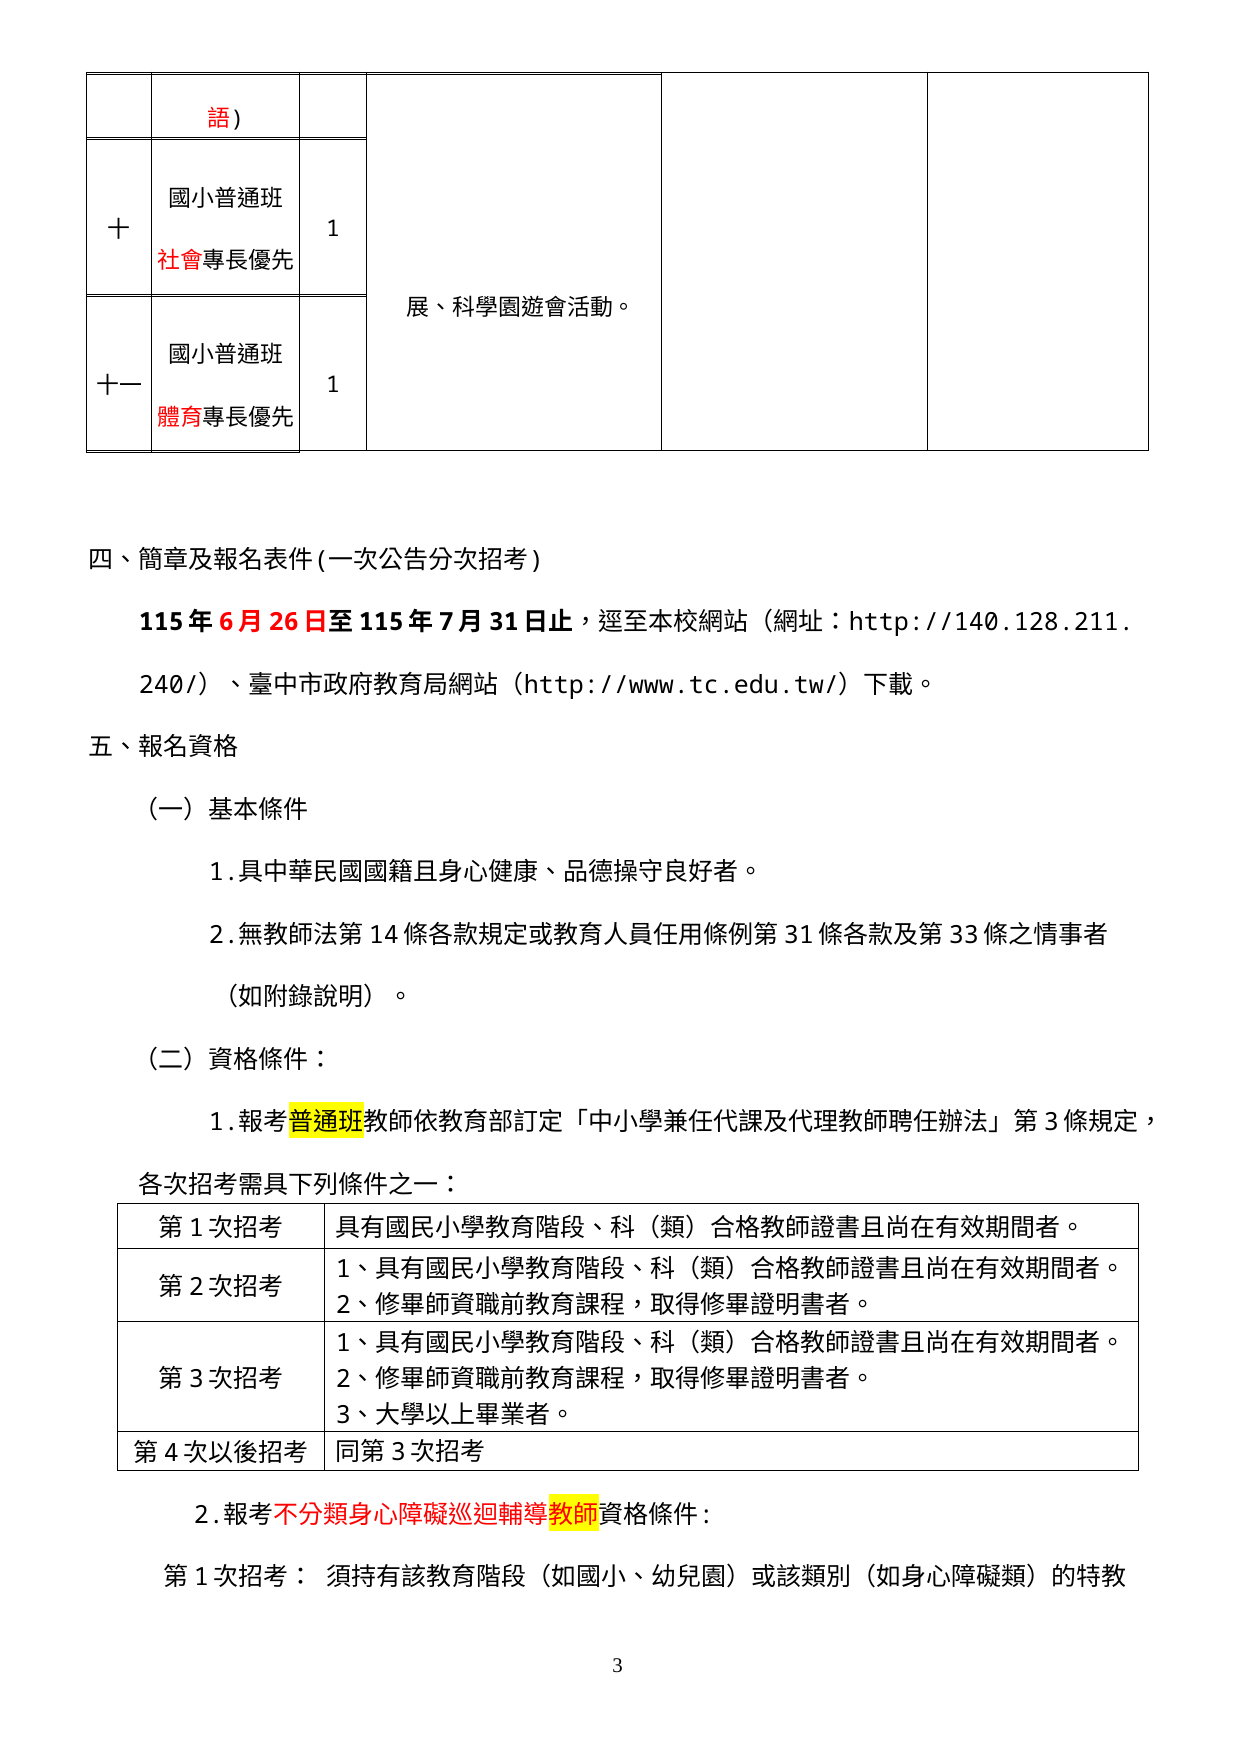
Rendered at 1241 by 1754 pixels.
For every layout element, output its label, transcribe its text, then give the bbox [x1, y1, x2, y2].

table_cell [300, 75, 366, 137]
text 四、簡章及報名表件(一次公告分次招考) 115年6月26日至115年7月31日止，逕至本校網站（網址：http://140.128.211.240/）、臺中市政府教育局網站（http://www.tc.edu.tw/）下載。 [89, 516, 1146, 703]
table_cell 國小普通班 社會專長優先 [152, 140, 299, 294]
text 1.具中華民國國籍且身心健康、品德操守良好者。 [89, 828, 1146, 891]
table_cell 語) [152, 75, 299, 137]
text 第1次招考： 須持有該教育階段（如國小、幼兒園）或該類別（如身心障礙類）的特教 [89, 1533, 1146, 1596]
table_cell 第2次招考 [118, 1249, 324, 1321]
table_cell 同第3次招考 [325, 1432, 1138, 1470]
table_cell 十一 [87, 297, 151, 450]
text 1.報考普通班教師依教育部訂定「中小學兼任代課及代理教師聘任辦法」第3條規定，各次招考需具下列條件之一： [89, 1078, 1146, 1203]
table_header 具有國民小學教育階段、科（類）合格教師證書且尚在有效期間者。 [325, 1204, 1138, 1247]
table_cell 1 [300, 297, 366, 450]
table_cell [662, 73, 927, 450]
table_cell 第3次招考 [118, 1322, 324, 1431]
table_header 第1次招考 [118, 1204, 324, 1247]
text 2.無教師法第14條各款規定或教育人員任用條例第31條各款及第33條之情事者（如附錄說明）。 [89, 891, 1146, 1016]
text （二）資格條件： [89, 1016, 1146, 1078]
table_cell 國小普通班 體育專長優先 [152, 297, 299, 450]
table_cell 十 [87, 140, 151, 294]
text 五、報名資格 [89, 703, 1146, 766]
text （一）基本條件 [89, 766, 1146, 828]
text 2.報考不分類身心障礙巡迴輔導教師資格條件: [89, 1471, 1146, 1533]
table_cell 1 [300, 140, 366, 294]
table_cell [87, 75, 151, 137]
table_cell [928, 73, 1148, 450]
table_cell 第4次以後招考 [118, 1432, 324, 1470]
table_cell 展、科學園遊會活動。 [367, 75, 661, 450]
table_cell 1、具有國民小學教育階段、科（類）合格教師證書且尚在有效期間者。 2、修畢師資職前教育課程，取得修畢證明書者。 3、大學以上畢業者。 [325, 1322, 1138, 1431]
table_cell 1、具有國民小學教育階段、科（類）合格教師證書且尚在有效期間者。 2、修畢師資職前教育課程，取得修畢證明書者。 [325, 1249, 1138, 1321]
